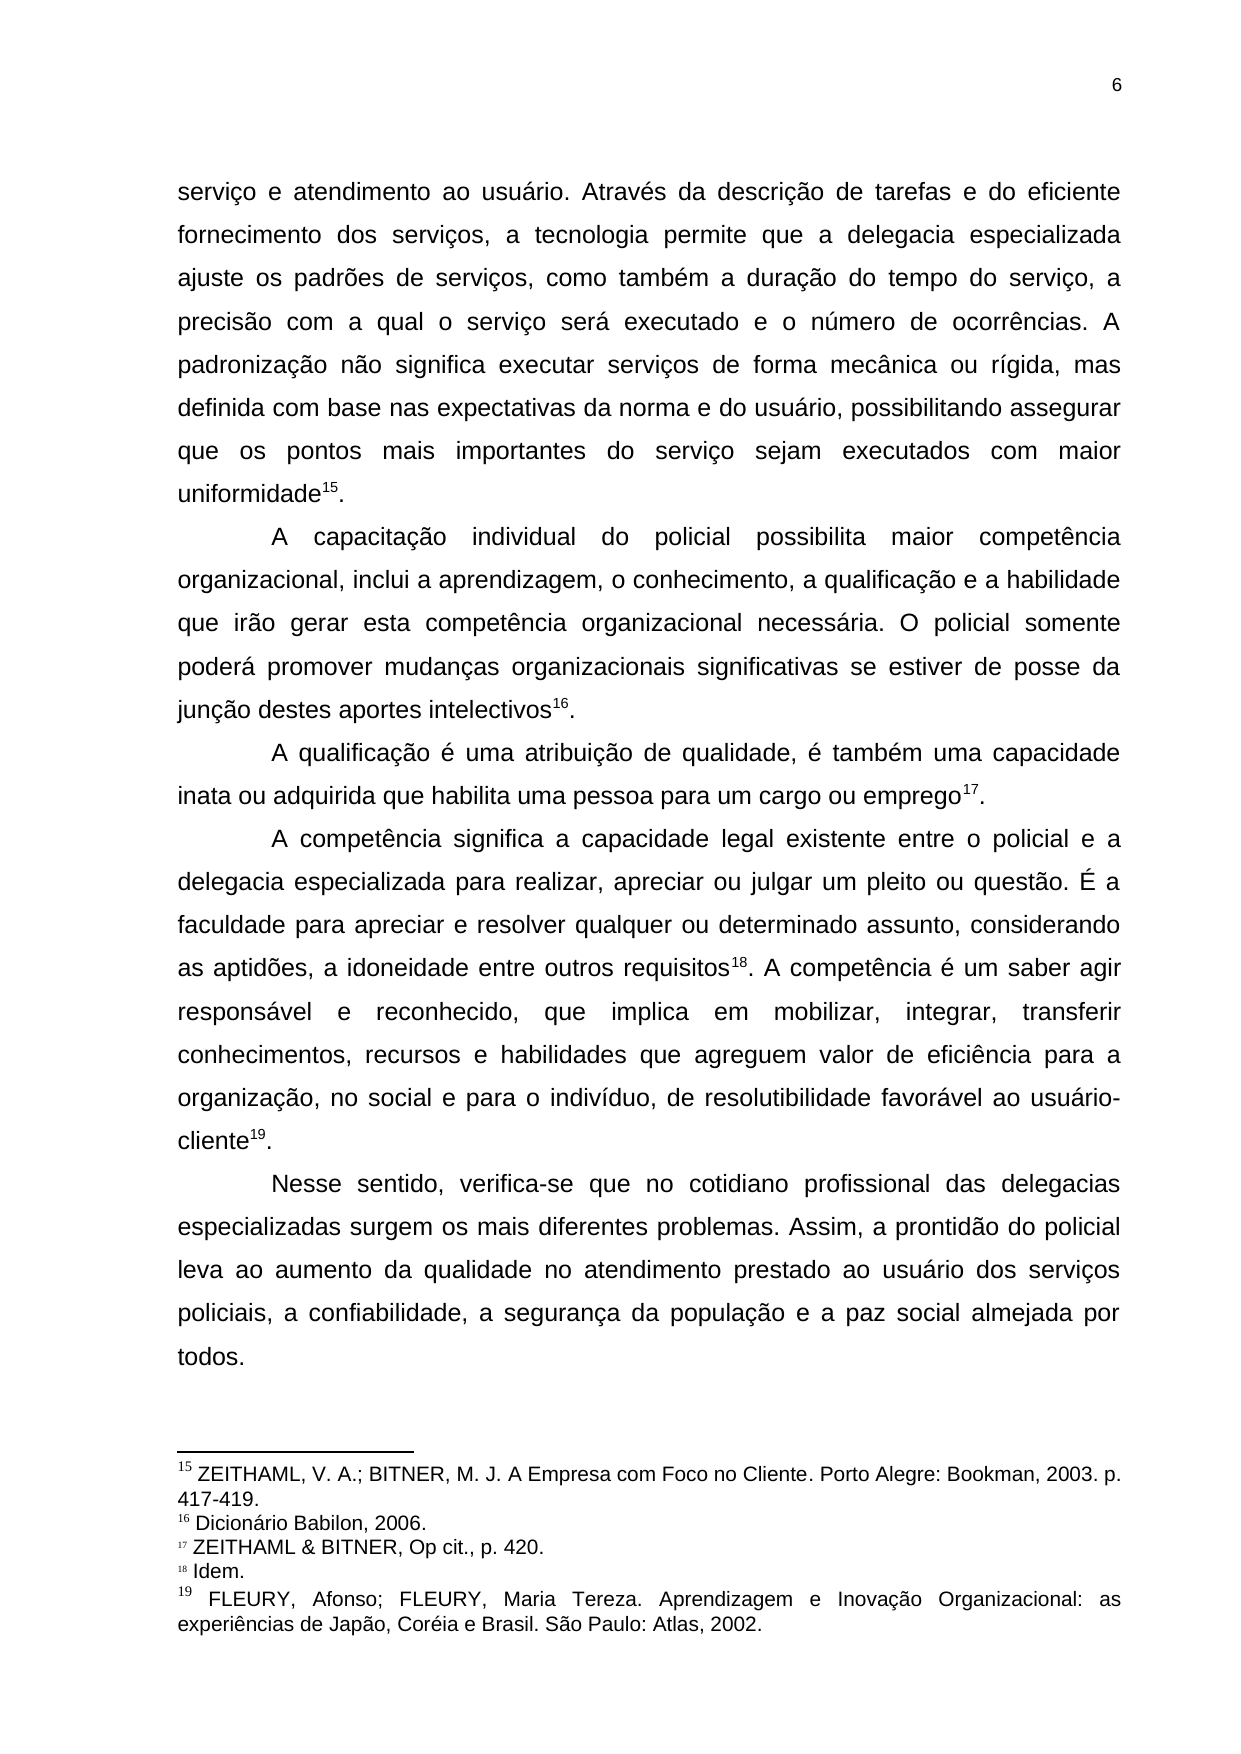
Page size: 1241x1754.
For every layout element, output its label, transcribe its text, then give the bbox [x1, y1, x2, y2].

text ZEITHAML, V. A.; BITNER, M. J. A Empresa com Foco no Cliente. Porto Alegre: Bookman, 2003. p. 417-419. [177, 1458, 1122, 1511]
text ZEITHAML & BITNER, Op cit., p. 420. [177, 1535, 1122, 1559]
text A qualificação é uma atribuição de qualidade, é também uma capacidade inata ou adquirida que habilita uma pessoa para um cargo ou emprego. [177, 738, 1122, 810]
text A capacitação individual do policial possibilita maior competência organizacional, inclui a aprendizagem, o conhecimento, a qualificação e a habilidade que irão gerar esta competência organizacional necessária. O policial somente poderá promover mudanças organizacionais significativas se estiver de posse da junção destes aportes intelectivos. [177, 522, 1122, 723]
text serviço e atendimento ao usuário. Através da descrição de tarefas e do eficiente fornecimento dos serviços, a tecnologia permite que a delegacia especializada ajuste os padrões de serviços, como também a duração do tempo do serviço, a precisão com a qual o serviço será executado e o número de ocorrências. A padronização não significa executar serviços de forma mecânica ou rígida, mas definida com base nas expectativas da norma e do usuário, possibilitando assegurar que os pontos mais importantes do serviço sejam executados com maior uniformidade. [177, 177, 1122, 508]
text FLEURY, Afonso; FLEURY, Maria Tereza. Aprendizagem e Inovação Organizacional: as experiências de Japão, Coréia e Brasil. São Paulo: Atlas, 2002. [177, 1583, 1122, 1636]
text Dicionário Babilon, 2006. [177, 1511, 1122, 1535]
text A competência significa a capacidade legal existente entre o policial e a delegacia especializada para realizar, apreciar ou julgar um pleito ou questão. É a faculdade para apreciar e resolver qualquer ou determinado assunto, considerando as aptidões, a idoneidade entre outros requisitos. A competência é um saber agir responsável e reconhecido, que implica em mobilizar, integrar, transferir conhecimentos, recursos e habilidades que agreguem valor de eficiência para a organização, no social e para o indivíduo, de resolutibilidade favorável ao usuário-cliente. [177, 824, 1122, 1155]
text Nesse sentido, verifica-se que no cotidiano profissional das delegacias especializadas surgem os mais diferentes problemas. Assim, a prontidão do policial leva ao aumento da qualidade no atendimento prestado ao usuário dos serviços policiais, a confiabilidade, a segurança da população e a paz social almejada por todos. [177, 1169, 1122, 1370]
text Idem. [177, 1559, 1122, 1583]
